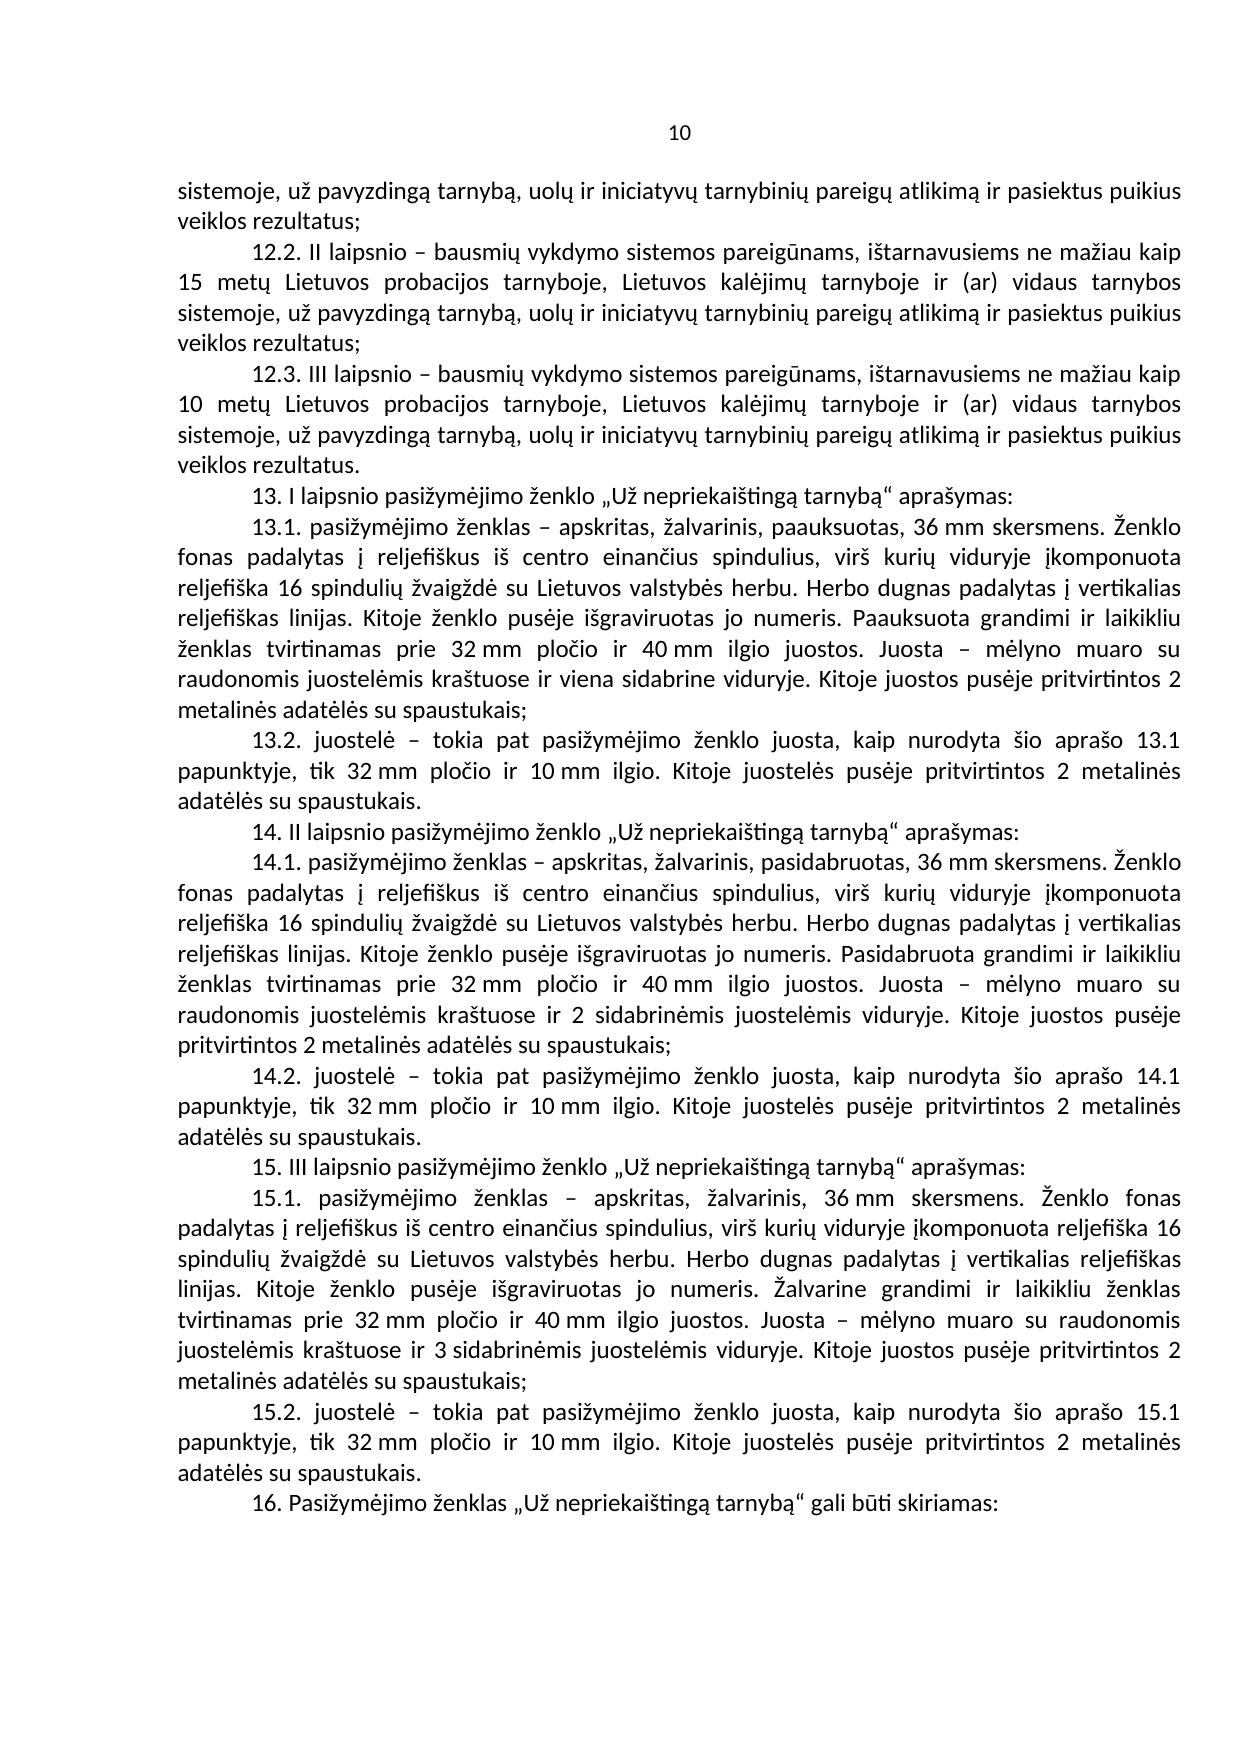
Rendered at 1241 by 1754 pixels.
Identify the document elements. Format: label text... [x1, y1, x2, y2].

text 12.3. III laipsnio – bausmių vykdymo sistemos pareigūnams, ištarnavusiems ne mažiau kaip 10 metų Lietuvos probacijos tarnyboje, Lietuvos kalėjimų tarnyboje ir (ar) vidaus tarnybos sistemoje, už pavyzdingą tarnybą, uolų ir iniciatyvų tarnybinių pareigų atlikimą ir pasiektus puikius veiklos rezultatus. [177, 358, 1181, 480]
text sistemoje, už pavyzdingą tarnybą, uolų ir iniciatyvų tarnybinių pareigų atlikimą ir pasiektus puikius veiklos rezultatus; [177, 175, 1181, 236]
text 13. I laipsnio pasižymėjimo ženklo „Už nepriekaištingą tarnybą“ aprašymas: [177, 480, 1181, 511]
text 13.2. juostelė – tokia pat pasižymėjimo ženklo juosta, kaip nurodyta šio aprašo 13.1 papunktyje, tik 32 mm pločio ir 10 mm ilgio. Kitoje juostelės pusėje pritvirtintos 2 metalinės adatėlės su spaustukais. [177, 724, 1181, 816]
text 14. II laipsnio pasižymėjimo ženklo „Už nepriekaištingą tarnybą“ aprašymas: [177, 816, 1181, 846]
text 16. Pasižymėjimo ženklas „Už nepriekaištingą tarnybą“ gali būti skiriamas: [177, 1487, 1181, 1518]
text 15. III laipsnio pasižymėjimo ženklo „Už nepriekaištingą tarnybą“ aprašymas: [177, 1152, 1181, 1182]
text 14.1. pasižymėjimo ženklas – apskritas, žalvarinis, pasidabruotas, 36 mm skersmens. Ženklo fonas padalytas į reljefiškus iš centro einančius spindulius, virš kurių viduryje įkomponuota reljefiška 16 spindulių žvaigždė su Lietuvos valstybės herbu. Herbo dugnas padalytas į vertikalias reljefiškas linijas. Kitoje ženklo pusėje išgraviruotas jo numeris. Pasidabruota grandimi ir laikikliu ženklas tvirtinamas prie 32 mm pločio ir 40 mm ilgio juostos. Juosta – mėlyno muaro su raudonomis juostelėmis kraštuose ir 2 sidabrinėmis juostelėmis viduryje. Kitoje juostos pusėje pritvirtintos 2 metalinės adatėlės su spaustukais; [177, 846, 1181, 1060]
text 14.2. juostelė – tokia pat pasižymėjimo ženklo juosta, kaip nurodyta šio aprašo 14.1 papunktyje, tik 32 mm pločio ir 10 mm ilgio. Kitoje juostelės pusėje pritvirtintos 2 metalinės adatėlės su spaustukais. [177, 1060, 1181, 1152]
text 13.1. pasižymėjimo ženklas – apskritas, žalvarinis, paauksuotas, 36 mm skersmens. Ženklo fonas padalytas į reljefiškus iš centro einančius spindulius, virš kurių viduryje įkomponuota reljefiška 16 spindulių žvaigždė su Lietuvos valstybės herbu. Herbo dugnas padalytas į vertikalias reljefiškas linijas. Kitoje ženklo pusėje išgraviruotas jo numeris. Paauksuota grandimi ir laikikliu ženklas tvirtinamas prie 32 mm pločio ir 40 mm ilgio juostos. Juosta – mėlyno muaro su raudonomis juostelėmis kraštuose ir viena sidabrine viduryje. Kitoje juostos pusėje pritvirtintos 2 metalinės adatėlės su spaustukais; [177, 511, 1181, 724]
text 15.1. pasižymėjimo ženklas – apskritas, žalvarinis, 36 mm skersmens. Ženklo fonas padalytas į reljefiškus iš centro einančius spindulius, virš kurių viduryje įkomponuota reljefiška 16 spindulių žvaigždė su Lietuvos valstybės herbu. Herbo dugnas padalytas į vertikalias reljefiškas linijas. Kitoje ženklo pusėje išgraviruotas jo numeris. Žalvarine grandimi ir laikikliu ženklas tvirtinamas prie 32 mm pločio ir 40 mm ilgio juostos. Juosta – mėlyno muaro su raudonomis juostelėmis kraštuose ir 3 sidabrinėmis juostelėmis viduryje. Kitoje juostos pusėje pritvirtintos 2 metalinės adatėlės su spaustukais; [177, 1182, 1181, 1396]
text 12.2. II laipsnio – bausmių vykdymo sistemos pareigūnams, ištarnavusiems ne mažiau kaip 15 metų Lietuvos probacijos tarnyboje, Lietuvos kalėjimų tarnyboje ir (ar) vidaus tarnybos sistemoje, už pavyzdingą tarnybą, uolų ir iniciatyvų tarnybinių pareigų atlikimą ir pasiektus puikius veiklos rezultatus; [177, 236, 1181, 358]
text 15.2. juostelė – tokia pat pasižymėjimo ženklo juosta, kaip nurodyta šio aprašo 15.1 papunktyje, tik 32 mm pločio ir 10 mm ilgio. Kitoje juostelės pusėje pritvirtintos 2 metalinės adatėlės su spaustukais. [177, 1396, 1181, 1487]
